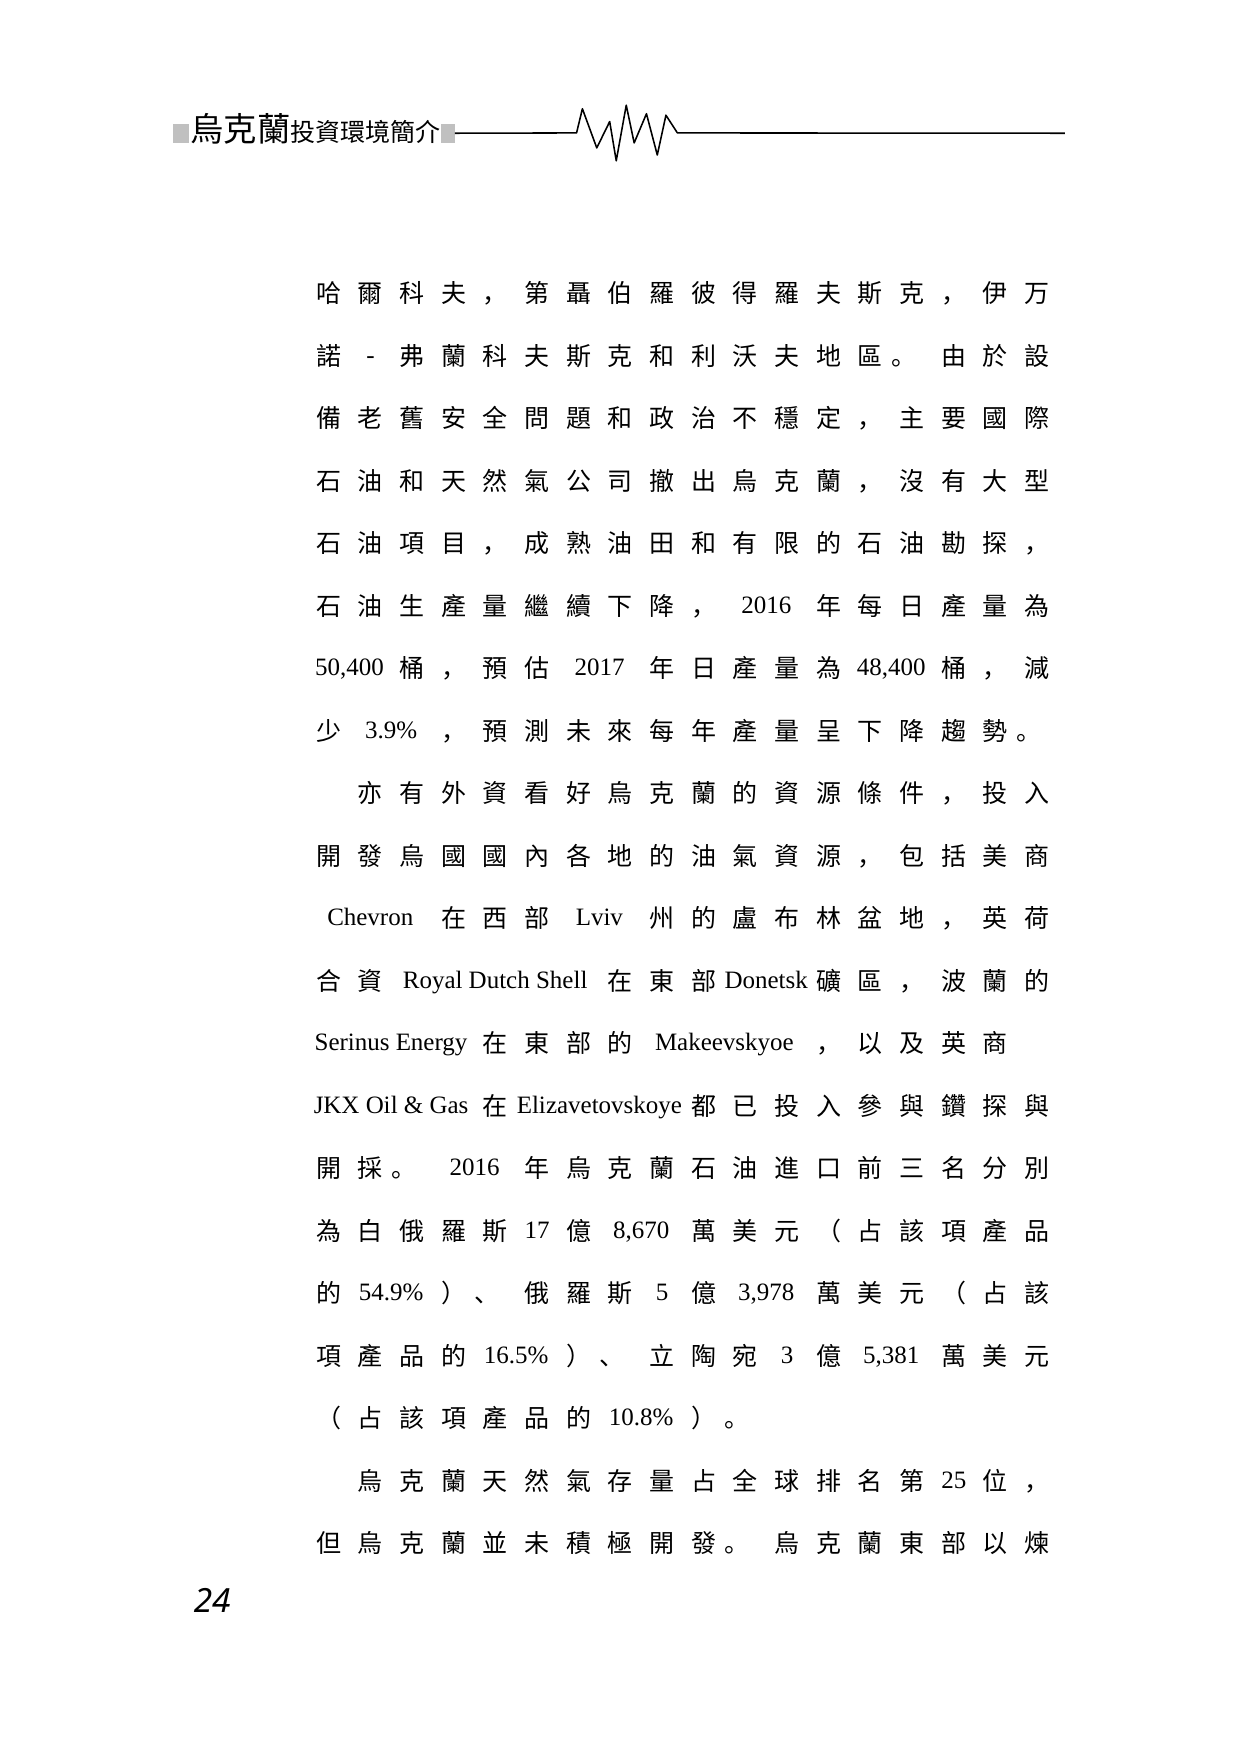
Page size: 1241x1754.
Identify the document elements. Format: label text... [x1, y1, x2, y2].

text 亦有外資看好烏克蘭的資源條件，投入開發烏國國內各地的油氣資源，包括美商Chevron在西部Lviv州的盧布林盆地，英荷合資Royal Dutch Shell在東部Donetsk礦區，波蘭的Serinus Energy在東部的Makeevskyoe，以及英商JKX Oil & Gas在Elizavetovskoye都已投入參與鑽探與開採。2016年烏克蘭石油進口前三名分別為白俄羅斯17億8,670萬美元（占該項產品的54.9%）、俄羅斯5億3,978萬美元（占該項產品的16.5%）、立陶宛3億5,381萬美元（占該項產品的10.8%）。 [281, 750, 1058, 1438]
text 哈爾科夫，第聶伯羅彼得羅夫斯克，伊万諾-弗蘭科夫斯克和利沃夫地區。由於設備老舊安全問題和政治不穩定，主要國際石油和天然氣公司撤出烏克蘭，沒有大型石油項目，成熟油田和有限的石油勘探，石油生產量繼續下降，2016年每日產量為50,400桶，預估2017年日產量為48,400桶，減少3.9%，預測未來每年產量呈下降趨勢。 [281, 250, 1058, 750]
text 烏克蘭天然氣存量占全球排名第25位，但烏克蘭並未積極開發。烏克蘭東部以煉 [281, 1438, 1058, 1563]
